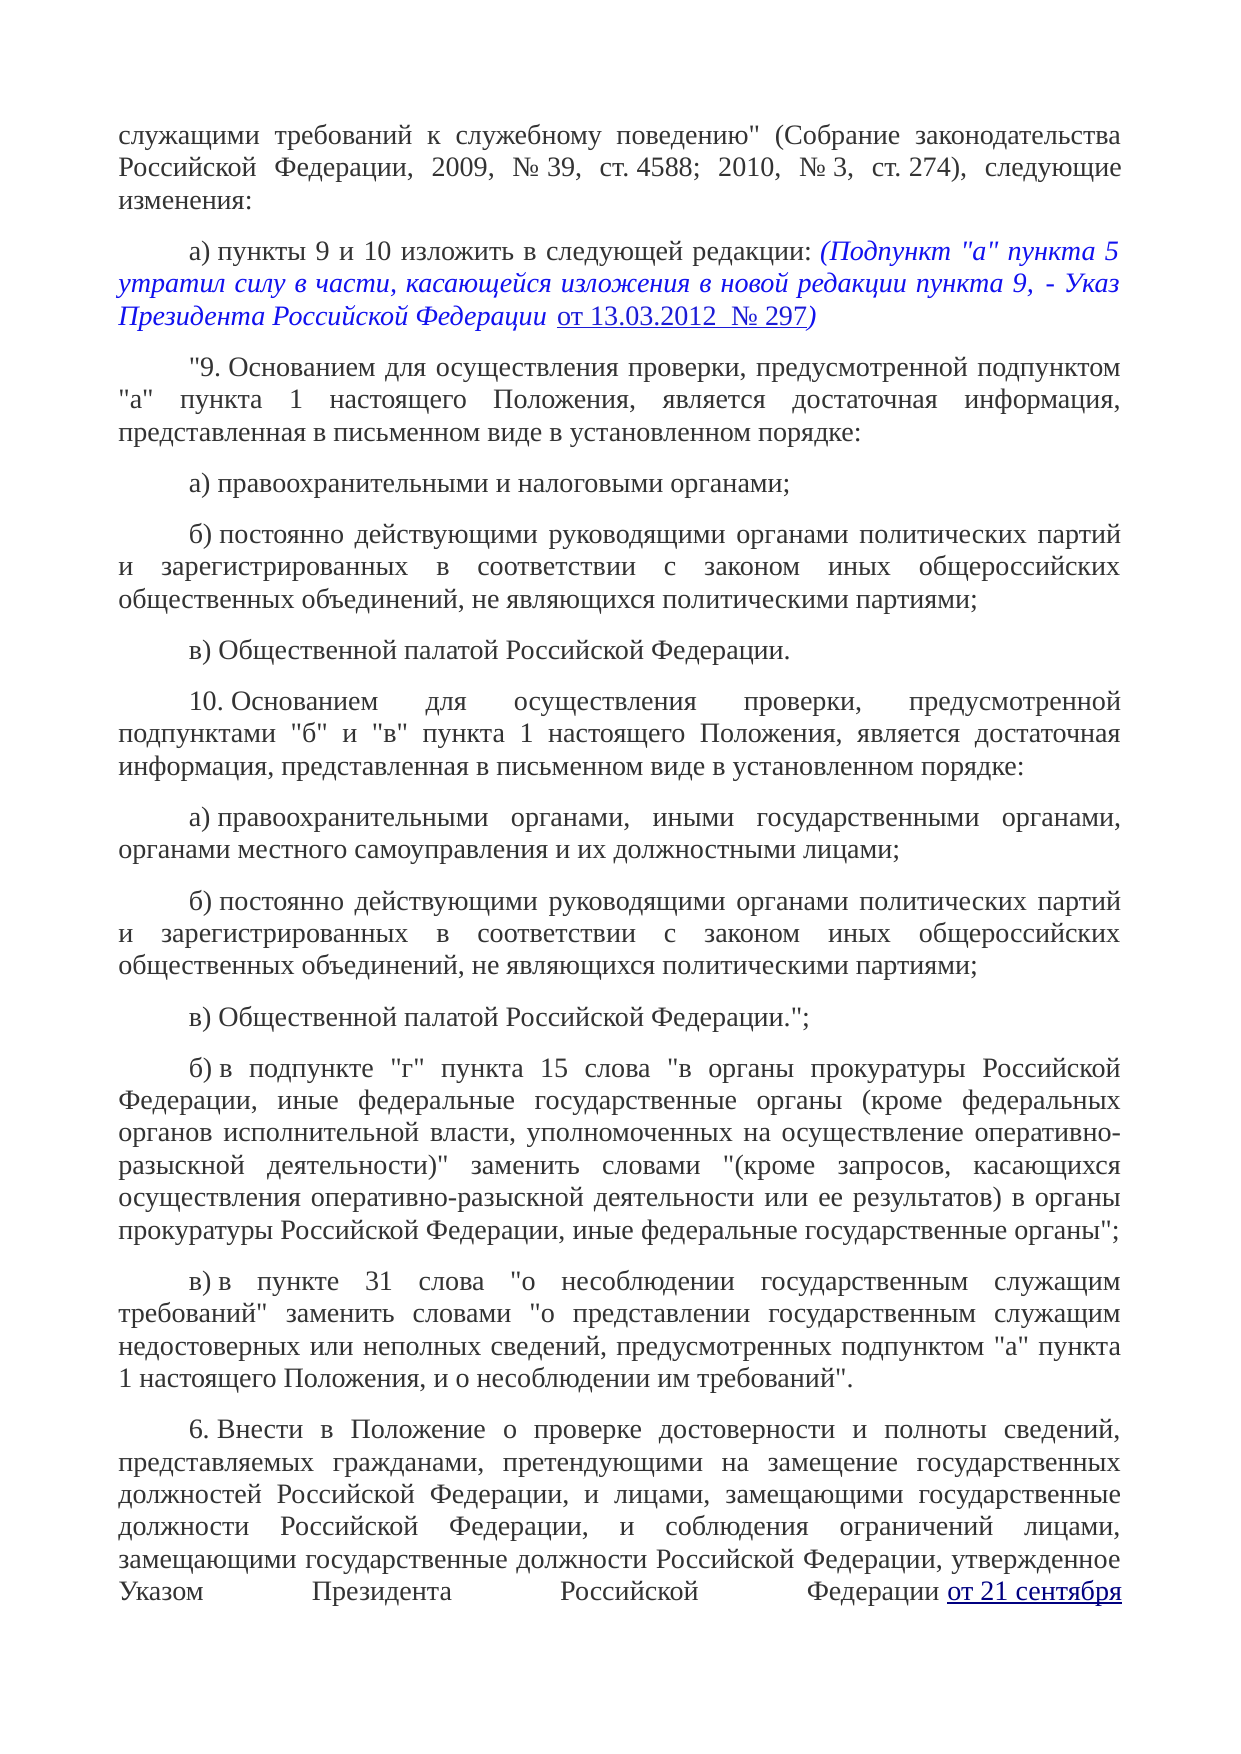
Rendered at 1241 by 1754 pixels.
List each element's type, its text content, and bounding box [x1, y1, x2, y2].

text б) в подпункте "г" пункта 15 слова "в органы прокуратуры Российской Федерации, иные федеральные государственные органы (кроме федеральных органов исполнительной власти, уполномоченных на осуществление оперативно-разыскной деятельности)" заменить словами "(кроме запросов, касающихся осуществления оперативно-разыскной деятельности или ее результатов) в органы прокуратуры Российской Федерации, иные федеральные государственные органы"; [118, 1051, 1122, 1245]
text в) в пункте 31 слова "о несоблюдении государственным служащим требований" заменить словами "о представлении государственным служащим недостоверных или неполных сведений, предусмотренных подпунктом "а" пункта 1 настоящего Положения, и о несоблюдении им требований". [118, 1264, 1122, 1393]
text служащими требований к служебному поведению" (Собрание законодательства Российской Федерации, 2009, № 39, ст. 4588; 2010, № 3, ст. 274), следующие изменения: [118, 118, 1122, 215]
text 6. Внести в Положение о проверке достоверности и полноты сведений, представляемых гражданами, претендующими на замещение государственных должностей Российской Федерации, и лицами, замещающими государственные должности Российской Федерации, и соблюдения ограничений лицами, замещающими государственные должности Российской Федерации, утвержденное Указом Президента Российской Федерации от 21 сентября [118, 1412, 1122, 1607]
text а) пункты 9 и 10 изложить в следующей редакции: (Подпункт "а" пункта 5 утратил силу в части, касающейся изложения в новой редакции пункта 9, - Указ Президента Российской Федерации от 13.03.2012 № 297) [118, 234, 1122, 331]
text "9. Основанием для осуществления проверки, предусмотренной подпунктом "а" пункта 1 настоящего Положения, является достаточная информация, представленная в письменном виде в установленном порядке: [118, 350, 1122, 447]
text а) правоохранительными и налоговыми органами; [118, 466, 1122, 498]
text б) постоянно действующими руководящими органами политических партий и зарегистрированных в соответствии с законом иных общероссийских общественных объединений, не являющихся политическими партиями; [118, 884, 1122, 981]
text б) постоянно действующими руководящими органами политических партий и зарегистрированных в соответствии с законом иных общероссийских общественных объединений, не являющихся политическими партиями; [118, 517, 1122, 614]
text 10. Основанием для осуществления проверки, предусмотренной подпунктами "б" и "в" пункта 1 настоящего Положения, является достаточная информация, представленная в письменном виде в установленном порядке: [118, 684, 1122, 781]
text в) Общественной палатой Российской Федерации."; [118, 999, 1122, 1032]
text а) правоохранительными органами, иными государственными органами, органами местного самоуправления и их должностными лицами; [118, 800, 1122, 865]
text в) Общественной палатой Российской Федерации. [118, 633, 1122, 665]
